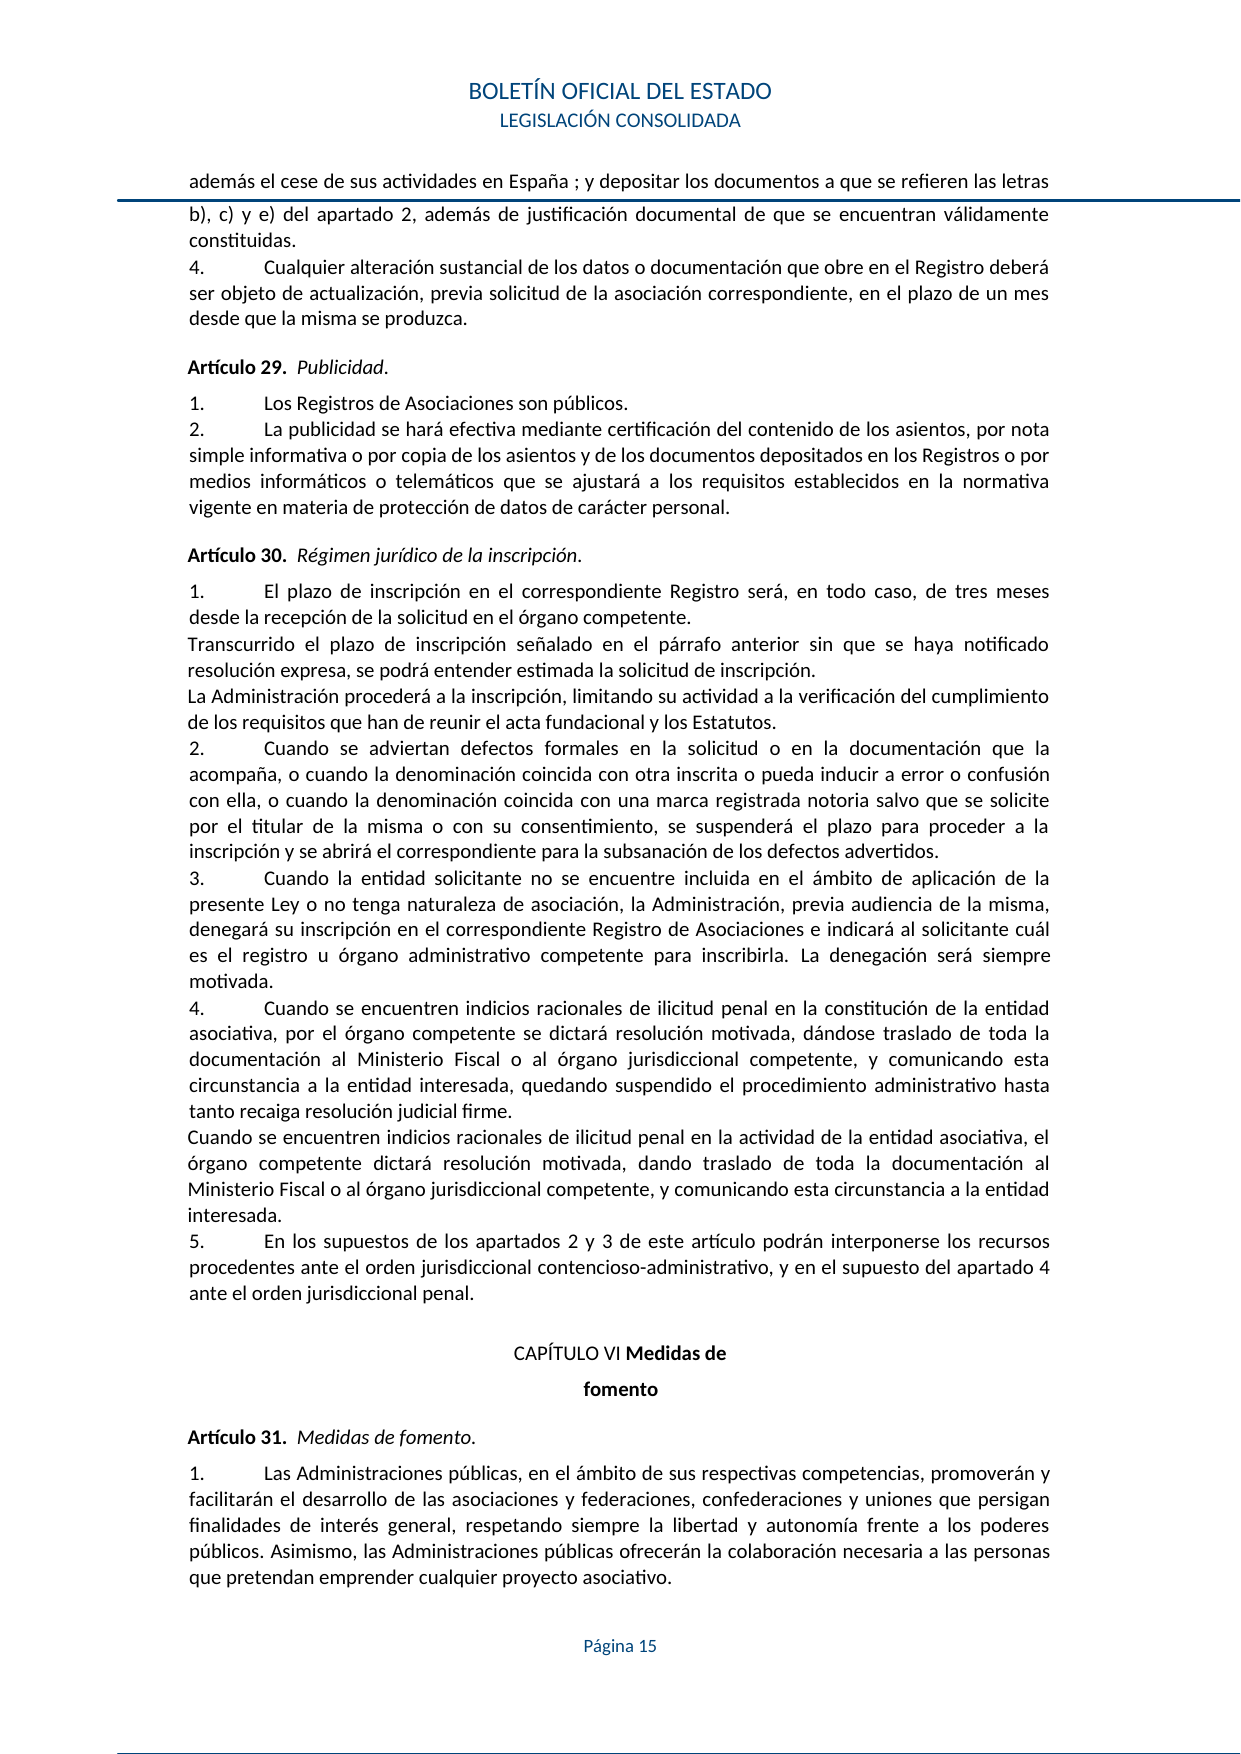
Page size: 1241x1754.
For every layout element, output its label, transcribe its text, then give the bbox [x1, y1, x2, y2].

list Cuando la entidad solicitante no se encuentre incluida en el ámbito de aplicación de la presente Ley o no tenga naturaleza de asociación, la Administración, previa audiencia de la misma, denegará su inscripción en el correspondiente Registro de Asociaciones e indicará al solicitante cuál es el registro u órgano administrativo competente para inscribirla. La denegación será siempre motivada. [189, 865, 1051, 994]
text CAPÍTULO VI Medidas de fomento [513, 1340, 727, 1402]
list En los supuestos de los apartados 2 y 3 de este artículo podrán interponerse los recursos procedentes ante el orden jurisdiccional contencioso-administrativo, y en el supuesto del apartado 4 ante el orden jurisdiccional penal. [189, 1228, 1051, 1305]
list además el cese de sus actividades en España ; y depositar los documentos a que se refieren las letras [189, 168, 1051, 199]
list Cualquier alteración sustancial de los datos o documentación que obre en el Registro deberá ser objeto de actualización, previa solicitud de la asociación correspondiente, en el plazo de un mes desde que la misma se produzca. [189, 254, 1051, 331]
text Artículo 29. Publicidad. [187, 354, 1051, 379]
text Artículo 31. Medidas de fomento. [187, 1424, 1051, 1450]
text Transcurrido el plazo de inscripción señalado en el párrafo anterior sin que se haya notificado resolución expresa, se podrá entender estimada la solicitud de inscripción. [187, 631, 1051, 682]
text Cuando se encuentren indicios racionales de ilicitud penal en la actividad de la entidad asociativa, el órgano competente dictará resolución motivada, dando traslado de toda la documentación al Ministerio Fiscal o al órgano jurisdiccional competente, y comunicando esta circunstancia a la entidad interesada. [187, 1124, 1051, 1227]
text Artículo 30. Régimen jurídico de la inscripción. [187, 542, 1051, 568]
list b), c) y e) del apartado 2, además de justificación documental de que se encuentran válidamente constituidas. [189, 202, 1051, 253]
text La Administración procederá a la inscripción, limitando su actividad a la verificación del cumplimiento de los requisitos que han de reunir el acta fundacional y los Estatutos. [187, 683, 1051, 734]
list Cuando se encuentren indicios racionales de ilicitud penal en la constitución de la entidad asociativa, por el órgano competente se dictará resolución motivada, dándose traslado de toda la documentación al Ministerio Fiscal o al órgano jurisdiccional competente, y comunicando esta circunstancia a la entidad interesada, quedando suspendido el procedimiento administrativo hasta tanto recaiga resolución judicial firme. [189, 995, 1051, 1123]
list Cuando se adviertan defectos formales en la solicitud o en la documentación que la acompaña, o cuando la denominación coincida con otra inscrita o pueda inducir a error o confusión con ella, o cuando la denominación coincida con una marca registrada notoria salvo que se solicite por el titular de la misma o con su consentimiento, se suspenderá el plazo para proceder a la inscripción y se abrirá el correspondiente para la subsanación de los defectos advertidos. [189, 735, 1051, 864]
list La publicidad se hará efectiva mediante certificación del contenido de los asientos, por nota simple informativa o por copia de los asientos y de los documentos depositados en los Registros o por medios informáticos o telemáticos que se ajustará a los requisitos establecidos en la normativa vigente en materia de protección de datos de carácter personal. [189, 417, 1051, 519]
list Los Registros de Asociaciones son públicos. [189, 390, 1051, 416]
list Las Administraciones públicas, en el ámbito de sus respectivas competencias, promoverán y facilitarán el desarrollo de las asociaciones y federaciones, confederaciones y uniones que persigan finalidades de interés general, respetando siempre la libertad y autonomía frente a los poderes públicos. Asimismo, las Administraciones públicas ofrecerán la colaboración necesaria a las personas que pretendan emprender cualquier proyecto asociativo. [189, 1461, 1051, 1589]
list El plazo de inscripción en el correspondiente Registro será, en todo caso, de tres meses desde la recepción de la solicitud en el órgano competente. [189, 579, 1051, 630]
